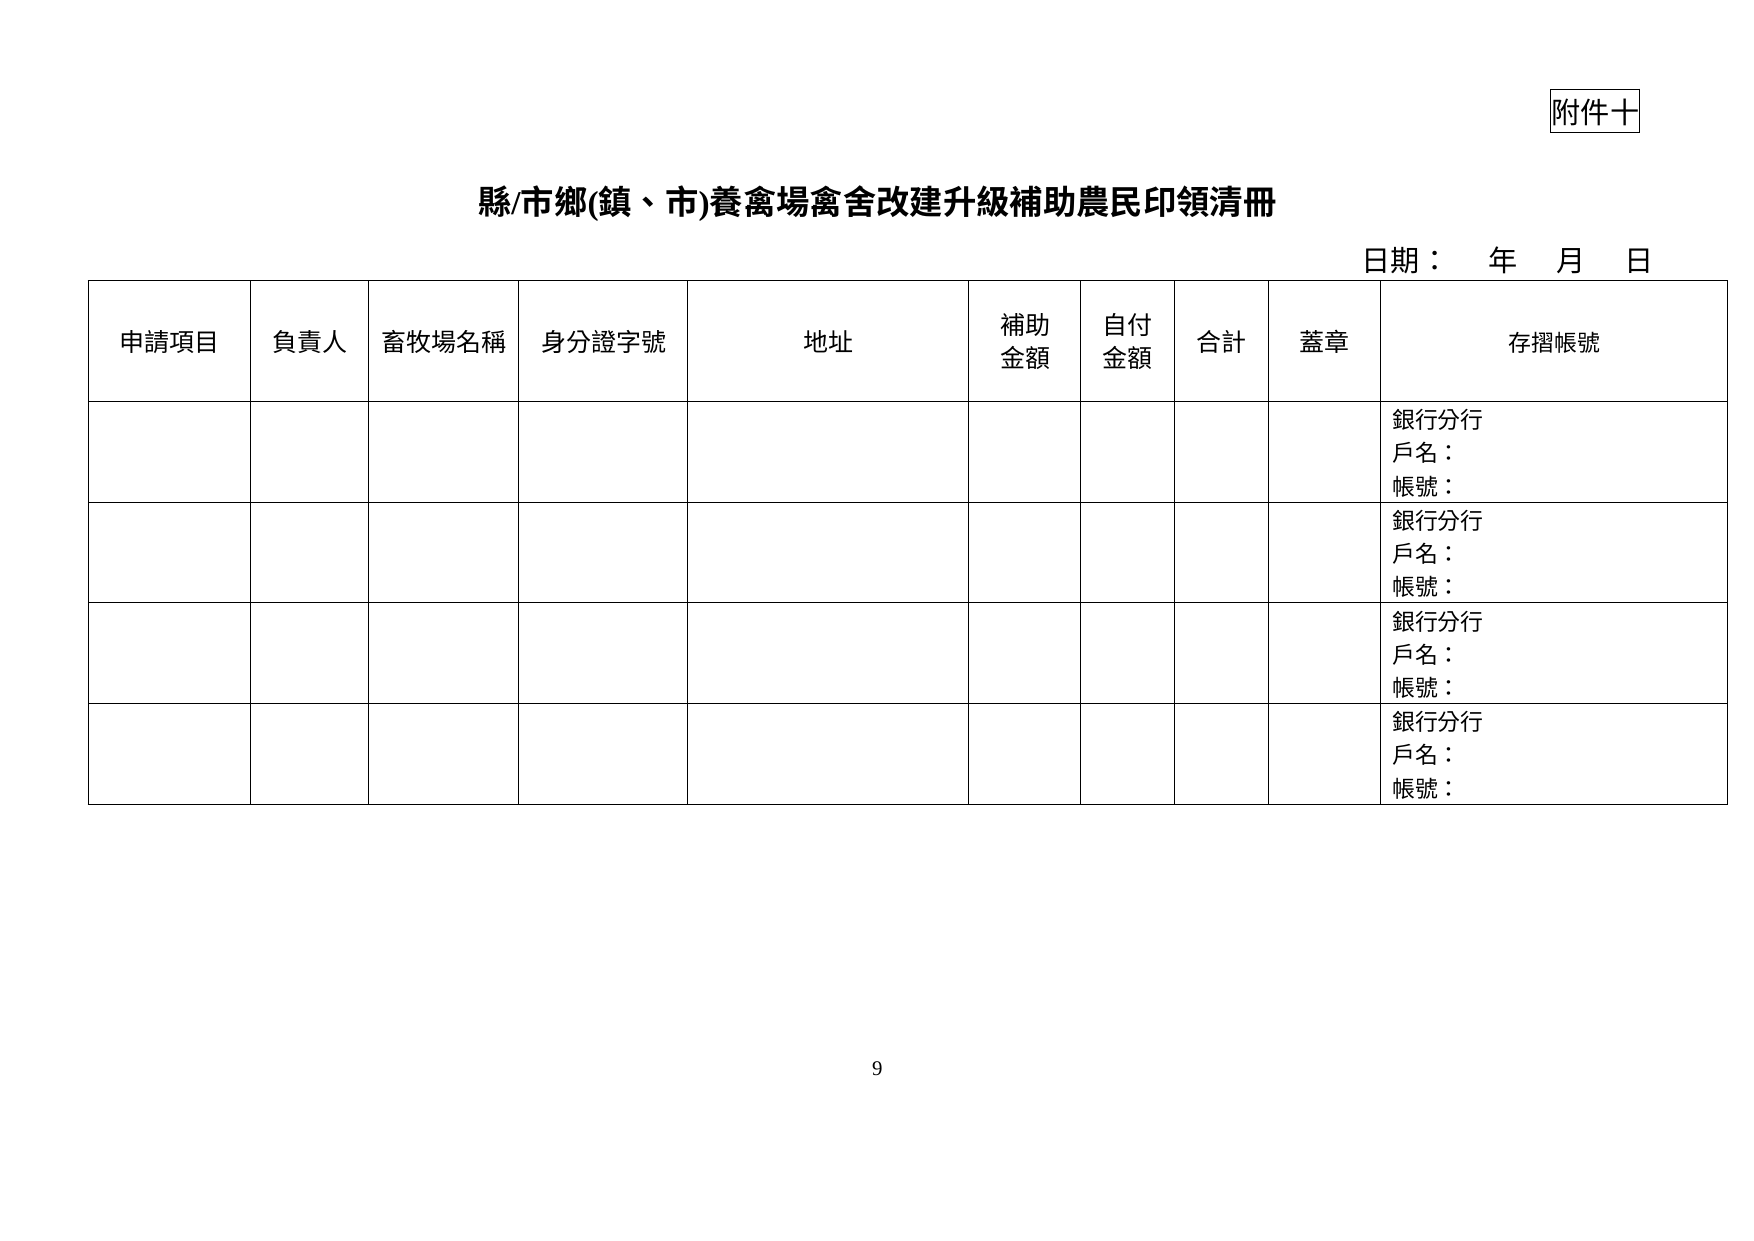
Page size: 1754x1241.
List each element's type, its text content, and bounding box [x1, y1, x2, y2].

table_cell [369, 503, 518, 602]
table_cell [519, 704, 687, 804]
table_cell [1269, 704, 1380, 804]
table_cell [1081, 704, 1174, 804]
table_header 自付金額 [1081, 281, 1174, 401]
table_cell [369, 402, 518, 502]
table_cell [519, 503, 687, 602]
table_cell [89, 603, 250, 703]
table_cell [688, 603, 968, 703]
table_cell 銀行分行 戶名： 帳號： [1381, 704, 1727, 804]
table_cell [1269, 603, 1380, 703]
table_header 畜牧場名稱 [369, 281, 518, 401]
table_cell [251, 603, 368, 703]
table_cell [251, 503, 368, 602]
table_cell [688, 704, 968, 804]
table_cell [1175, 603, 1268, 703]
table_cell [1269, 402, 1380, 502]
table_cell [1081, 402, 1174, 502]
table_cell [969, 603, 1080, 703]
table_cell 銀行分行 戶名： 帳號： [1381, 503, 1727, 602]
table_cell [969, 402, 1080, 502]
table_header 蓋章 [1269, 281, 1380, 401]
table_cell [369, 704, 518, 804]
table_cell [89, 704, 250, 804]
table_header 身分證字號 [519, 281, 687, 401]
table_header 補助 金額 [969, 281, 1080, 401]
table_cell [251, 402, 368, 502]
table_cell [1269, 503, 1380, 602]
table_cell [1081, 503, 1174, 602]
table_cell 銀行分行 戶名： 帳號： [1381, 402, 1727, 502]
table_header 申請項目 [89, 281, 250, 401]
table_cell [519, 603, 687, 703]
table_cell [251, 704, 368, 804]
table_cell [1175, 704, 1268, 804]
table_cell [969, 503, 1080, 602]
table_cell [1081, 603, 1174, 703]
table_cell [688, 402, 968, 502]
table_header 存摺帳號 [1381, 281, 1727, 401]
table_cell [969, 704, 1080, 804]
table_header 地址 [688, 281, 968, 401]
text 日期： 年 月 日 [389, 238, 1654, 280]
table_cell [688, 503, 968, 602]
table_cell [369, 603, 518, 703]
table_header 負責人 [251, 281, 368, 401]
table_cell [1175, 402, 1268, 502]
table_cell 銀行分行 戶名： 帳號： [1381, 603, 1727, 703]
table_cell [1175, 503, 1268, 602]
table_cell [519, 402, 687, 502]
table_cell [89, 402, 250, 502]
table_cell [89, 503, 250, 602]
text 縣/市鄉(鎮、市)養禽場禽舍改建升級補助農民印領清冊 [89, 171, 1665, 225]
table_header 合計 [1175, 281, 1268, 401]
